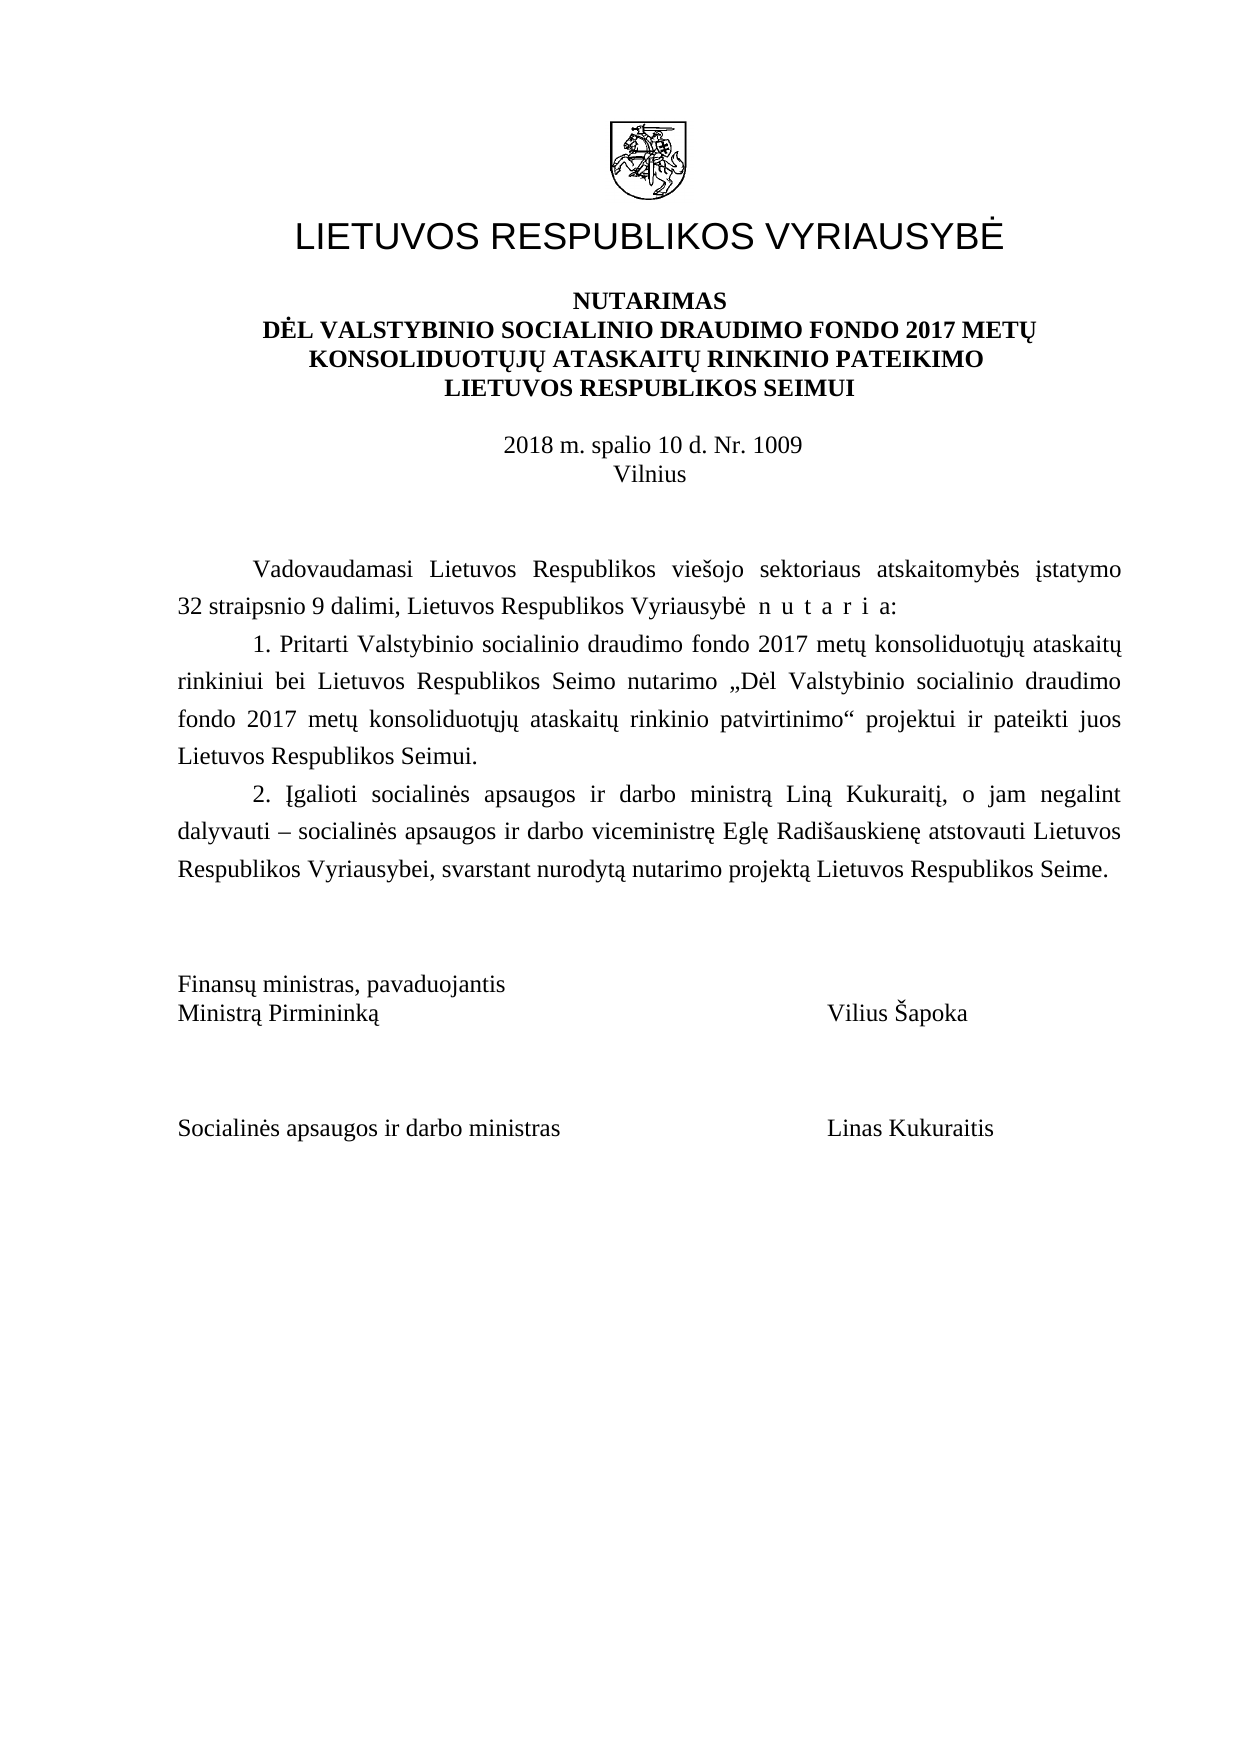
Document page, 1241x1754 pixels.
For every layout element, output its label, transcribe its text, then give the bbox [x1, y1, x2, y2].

text Ministrą Pirmininką Vilius Šapoka [177, 998, 1122, 1026]
text Finansų ministras, pavaduojantis [177, 969, 1122, 998]
text 1. Pritarti Valstybinio socialinio draudimo fondo 2017 metų konsoliduotųjų ataskaitų rinkiniui bei Lietuvos Respublikos Seimo nutarimo „Dėl Valstybinio socialinio draudimo fondo 2017 metų konsoliduotųjų ataskaitų rinkinio patvirtinimo“ projektui ir pateikti juos Lietuvos Respublikos Seimui. [177, 620, 1122, 770]
text Socialinės apsaugos ir darbo ministras Linas Kukuraitis [177, 1113, 1122, 1141]
text 2. Įgalioti socialinės apsaugos ir darbo ministrą Liną Kukuraitį, o jam negalint dalyvauti – socialinės apsaugos ir darbo viceministrę Eglę Radišauskienę atstovauti Lietuvos Respublikos Vyriausybei, svarstant nurodytą nutarimo projektą Lietuvos Respublikos Seime. [177, 770, 1122, 883]
text DĖL VALSTYBINIO SOCIALINIO DRAUDIMO FONDO 2017 METŲ KONSOLIDUOTŲJŲ ATASKAITŲ RINKINIO PATEIKIMO [177, 315, 1122, 373]
text LIETUVOS RESPUBLIKOS SEIMUI [177, 373, 1122, 401]
text Vadovaudamasi Lietuvos Respublikos viešojo sektoriaus atskaitomybės įstatymo 32 straipsnio 9 dalimi, Lietuvos Respublikos Vyriausybė nutaria: [177, 545, 1122, 620]
text Vilnius [177, 459, 1122, 488]
text Lietuvos Respublikos Vyriausybė [177, 214, 1122, 258]
text nutarimas [177, 286, 1122, 315]
text 2018 m. spalio 10 d. Nr. 1009 [177, 430, 1122, 459]
